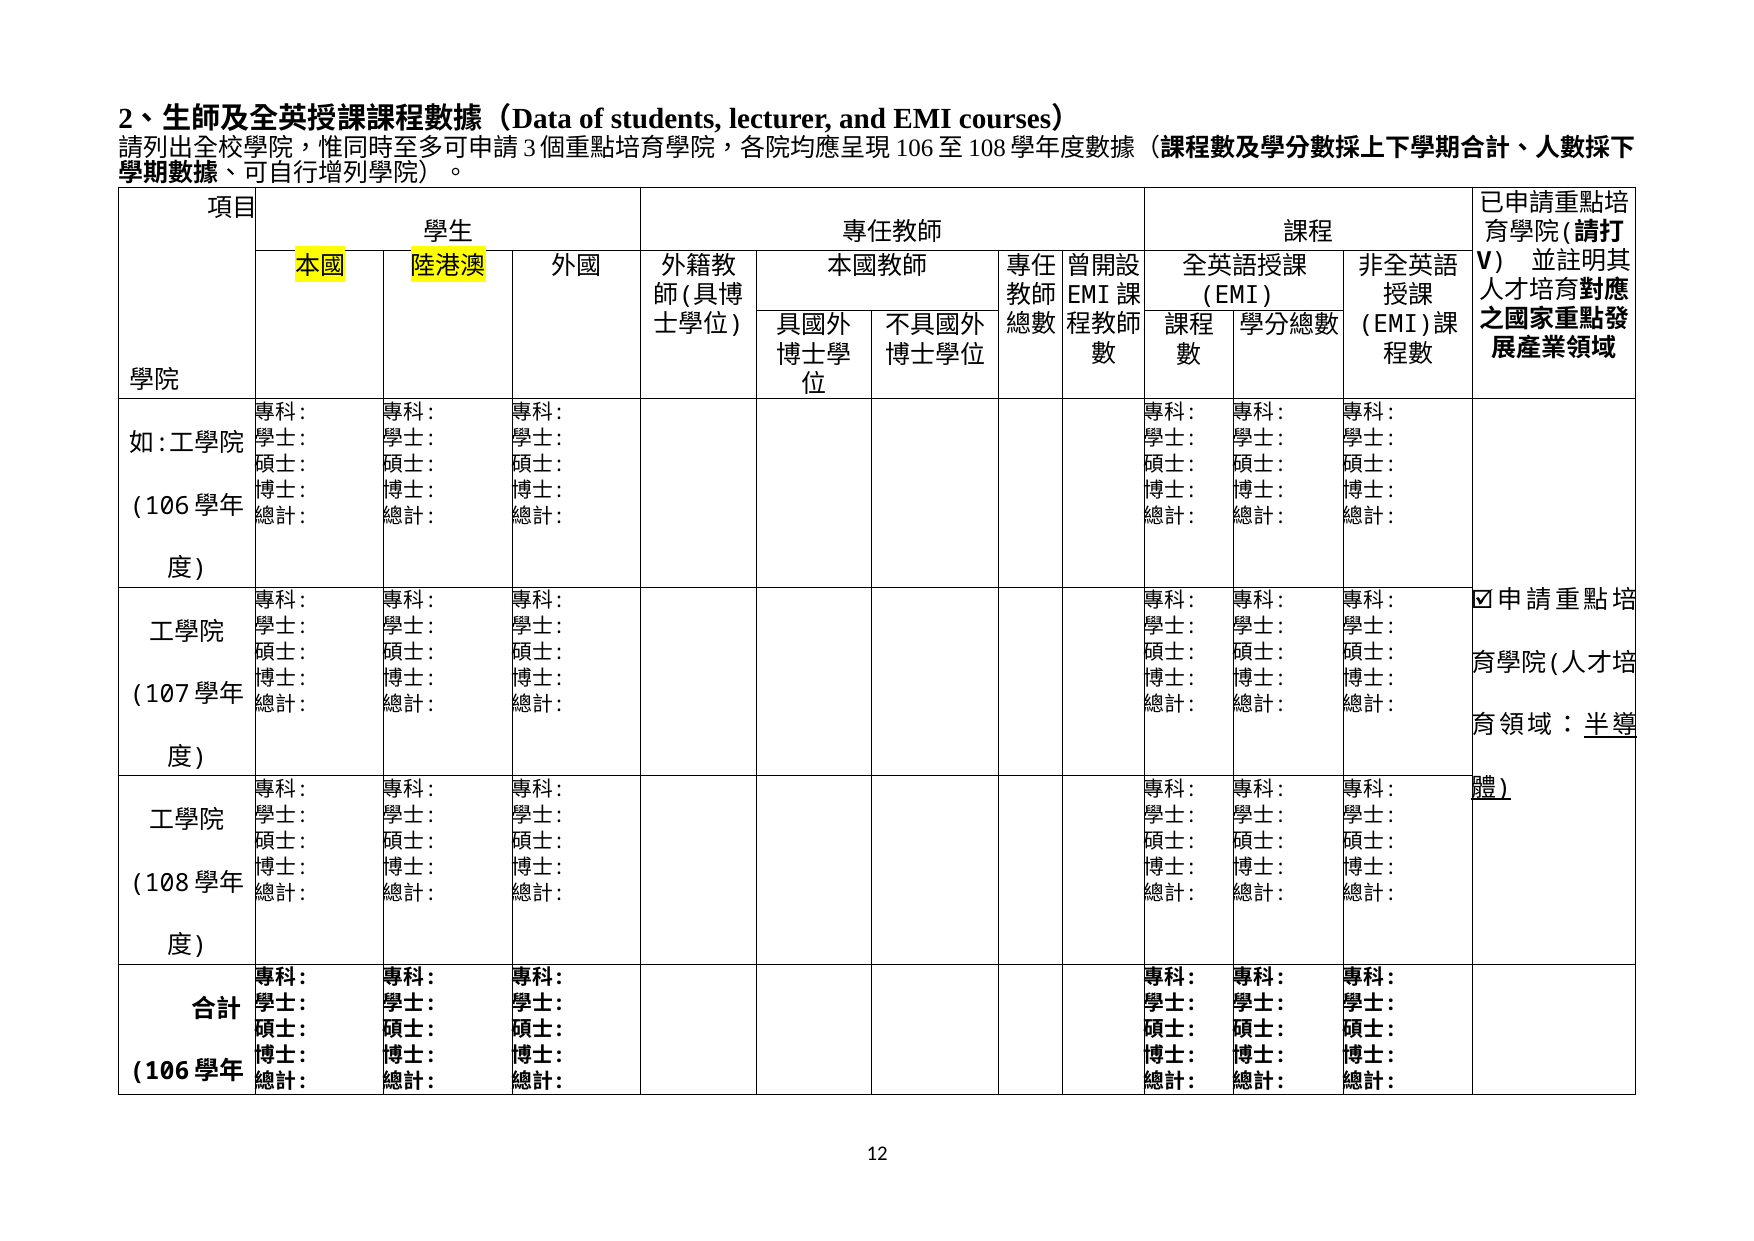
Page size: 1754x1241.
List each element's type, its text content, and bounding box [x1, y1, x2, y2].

table_cell 具國外博士學位 [757, 311, 871, 398]
table_cell 外籍教師(具博士學位) [641, 251, 756, 398]
table_cell 總計: [384, 879, 512, 964]
table_header 專任教師 [641, 188, 1144, 250]
table_cell 博士: [384, 1042, 512, 1068]
table_cell [1063, 588, 1144, 775]
table_cell 博士: [1145, 665, 1233, 691]
table_cell 碩士: [513, 1016, 640, 1042]
table_cell 學士: [256, 801, 383, 827]
table_cell 總計: [1344, 1068, 1472, 1094]
table_cell 博士: [1344, 1042, 1472, 1068]
table_cell 碩士: [1145, 639, 1233, 665]
table_cell 總計: [256, 502, 383, 587]
table_cell 博士: [256, 1042, 383, 1068]
table_cell 碩士: [513, 827, 640, 853]
table_cell 博士: [1234, 1042, 1343, 1068]
table_cell 總計: [1145, 502, 1233, 587]
table_cell 如:工學院(106學年度) [119, 399, 255, 587]
table_cell 曾開設EMI課程教師數 [1063, 251, 1144, 398]
table_cell 課程數 [1145, 311, 1233, 398]
table_cell 碩士: [384, 827, 512, 853]
table_cell 學士: [1344, 990, 1472, 1016]
table_cell 學士: [1344, 801, 1472, 827]
table_header 學生 [256, 188, 640, 250]
table_cell 總計: [1344, 691, 1472, 775]
table_cell 專科: [384, 588, 512, 613]
table_cell 專科: [1145, 965, 1233, 990]
table_cell [872, 776, 998, 964]
table_cell 總計: [1344, 879, 1472, 964]
table_cell 學士: [384, 990, 512, 1016]
table_cell 碩士: [256, 450, 383, 476]
table_cell 博士: [513, 665, 640, 691]
table_cell 碩士: [1344, 450, 1472, 476]
table_cell [1063, 399, 1144, 587]
table_cell 學士: [513, 613, 640, 639]
table_cell 學士: [256, 424, 383, 450]
table_cell 專科: [256, 965, 383, 990]
table_cell 總計: [1234, 879, 1343, 964]
table_cell 專科: [256, 776, 383, 801]
table_cell [1473, 965, 1635, 1094]
table_cell 學士: [513, 424, 640, 450]
table_cell 博士: [1234, 476, 1343, 502]
table_cell 碩士: [1234, 639, 1343, 665]
table_cell 碩士: [384, 450, 512, 476]
table_cell [999, 399, 1062, 587]
table_cell [872, 965, 998, 1094]
table_cell 學士: [1145, 801, 1233, 827]
table_cell [872, 588, 998, 775]
table_cell 總計: [513, 691, 640, 775]
table_cell [872, 399, 998, 587]
table_cell 專科: [513, 588, 640, 613]
table_cell 學士: [384, 424, 512, 450]
table_cell 總計: [256, 691, 383, 775]
table_cell 學士: [1145, 990, 1233, 1016]
table_cell 博士: [1344, 665, 1472, 691]
table_cell 博士: [384, 853, 512, 879]
table_cell [999, 776, 1062, 964]
table_cell 陸港澳 [384, 251, 512, 398]
table_cell 碩士: [384, 639, 512, 665]
list 生師及全英授課課程數據（Data of students, lecturer, and EMI courses） [118, 74, 1636, 137]
table_cell [757, 776, 871, 964]
table_cell 專科: [1234, 776, 1343, 801]
table_cell 學士: [1234, 613, 1343, 639]
table_cell 學分總數 [1234, 311, 1343, 398]
table_cell 專任教師總數 [999, 251, 1062, 398]
table_cell 博士: [256, 665, 383, 691]
table_cell 學士: [513, 990, 640, 1016]
table_cell 學士: [1145, 424, 1233, 450]
table_cell 總計: [1234, 691, 1343, 775]
table_cell 學士: [1234, 424, 1343, 450]
table_cell 外國 [513, 251, 640, 398]
table_cell 碩士: [1234, 1016, 1343, 1042]
table_cell 專科: [1234, 399, 1343, 424]
table_cell [757, 965, 871, 1094]
text 請列出全校學院，惟同時至多可申請3個重點培育學院，各院均應呈現106至108學年度數據（課程數及學分數採上下學期合計、人數採下學期數據、可自行增列學院）。 [118, 137, 1636, 187]
table_cell 學士: [513, 801, 640, 827]
table_cell 總計: [384, 691, 512, 775]
table_cell 博士: [384, 476, 512, 502]
table_cell [641, 399, 756, 587]
table_cell [1063, 965, 1144, 1094]
table_header 項目 [119, 188, 255, 250]
table_cell 專科: [1145, 399, 1233, 424]
table_cell 碩士: [1145, 450, 1233, 476]
table_cell 專科: [1344, 965, 1472, 990]
table_cell 總計: [1344, 502, 1472, 587]
table_cell 博士: [513, 1042, 640, 1068]
table_cell [641, 588, 756, 775]
table_cell 碩士: [513, 450, 640, 476]
table_cell 碩士: [256, 827, 383, 853]
table_cell 學士: [256, 990, 383, 1016]
table_cell 專科: [1145, 776, 1233, 801]
table_cell 總計: [384, 502, 512, 587]
table_cell 總計: [1145, 1068, 1233, 1094]
table_cell 學士: [384, 801, 512, 827]
table_cell 碩士: [1234, 450, 1343, 476]
table_cell 學院 [119, 250, 255, 398]
table_cell 專科: [1234, 588, 1343, 613]
table_cell 碩士: [1145, 1016, 1233, 1042]
table_cell 博士: [1234, 665, 1343, 691]
table_cell 總計: [1234, 502, 1343, 587]
table_header 已申請重點培育學院(請打V) 並註明其人才培育對應之國家重點發展產業領域 [1473, 188, 1635, 398]
table_cell 博士: [1145, 476, 1233, 502]
table_cell 碩士: [1344, 827, 1472, 853]
table_cell 總計: [256, 879, 383, 964]
table_cell 合計 (106學年度) [119, 965, 255, 1094]
table_cell 碩士: [1344, 1016, 1472, 1042]
table_cell 本國 [256, 251, 383, 398]
table_cell 不具國外博士學位 [872, 311, 998, 398]
table_cell 專科: [1344, 776, 1472, 801]
table_cell 專科: [1234, 965, 1343, 990]
table_cell 工學院 (107學年度) [119, 588, 255, 775]
table_cell 博士: [1344, 853, 1472, 879]
table_cell 博士: [513, 476, 640, 502]
table_cell 專科: [1344, 588, 1472, 613]
table_cell 工學院 (108學年度) [119, 776, 255, 964]
table_cell 碩士: [1145, 827, 1233, 853]
table_cell 學士: [1234, 801, 1343, 827]
table_cell 專科: [513, 399, 640, 424]
table_cell 碩士: [256, 1016, 383, 1042]
table_cell 學士: [1234, 990, 1343, 1016]
table_cell 博士: [256, 476, 383, 502]
table_cell [757, 588, 871, 775]
table_cell 總計: [513, 502, 640, 587]
table_cell 專科: [384, 399, 512, 424]
table_cell 專科: [256, 399, 383, 424]
table_cell 博士: [256, 853, 383, 879]
table_cell 總計: [256, 1068, 383, 1094]
table_cell [1063, 776, 1144, 964]
table_cell 碩士: [513, 639, 640, 665]
table_cell 碩士: [1344, 639, 1472, 665]
table_cell 學士: [256, 613, 383, 639]
table_cell 專科: [1344, 399, 1472, 424]
table_cell 學士: [1344, 613, 1472, 639]
table_cell 申請重點培育學院(人才培育領域：半導體) [1473, 399, 1635, 964]
table_cell 全英語授課(EMI) [1145, 251, 1343, 309]
table_cell 博士: [1344, 476, 1472, 502]
table_cell 專科: [513, 776, 640, 801]
table_cell 非全英語授課(EMI)課程數 [1344, 251, 1472, 398]
table_cell 專科: [384, 776, 512, 801]
table_cell 專科: [256, 588, 383, 613]
table_cell 學士: [1344, 424, 1472, 450]
table_cell [999, 588, 1062, 775]
table_cell 博士: [1145, 1042, 1233, 1068]
table_cell [641, 965, 756, 1094]
table_header 課程 [1145, 188, 1472, 250]
table_cell [757, 399, 871, 587]
table_cell 學士: [1145, 613, 1233, 639]
table_cell 專科: [1145, 588, 1233, 613]
table_cell 總計: [1145, 879, 1233, 964]
table_cell 博士: [513, 853, 640, 879]
table_cell 碩士: [256, 639, 383, 665]
table_cell 學士: [384, 613, 512, 639]
table_cell 博士: [1234, 853, 1343, 879]
table_cell [999, 965, 1062, 1094]
table_cell 本國教師 [757, 251, 998, 309]
table_cell 總計: [1234, 1068, 1343, 1094]
table_cell 碩士: [384, 1016, 512, 1042]
table_cell 博士: [384, 665, 512, 691]
table_cell 總計: [384, 1068, 512, 1094]
table_cell 總計: [1145, 691, 1233, 775]
table_cell 碩士: [1234, 827, 1343, 853]
table_cell 總計: [513, 1068, 640, 1094]
table_cell 博士: [1145, 853, 1233, 879]
table_cell [641, 776, 756, 964]
table_cell 專科: [384, 965, 512, 990]
table_cell 總計: [513, 879, 640, 964]
table_cell 專科: [513, 965, 640, 990]
